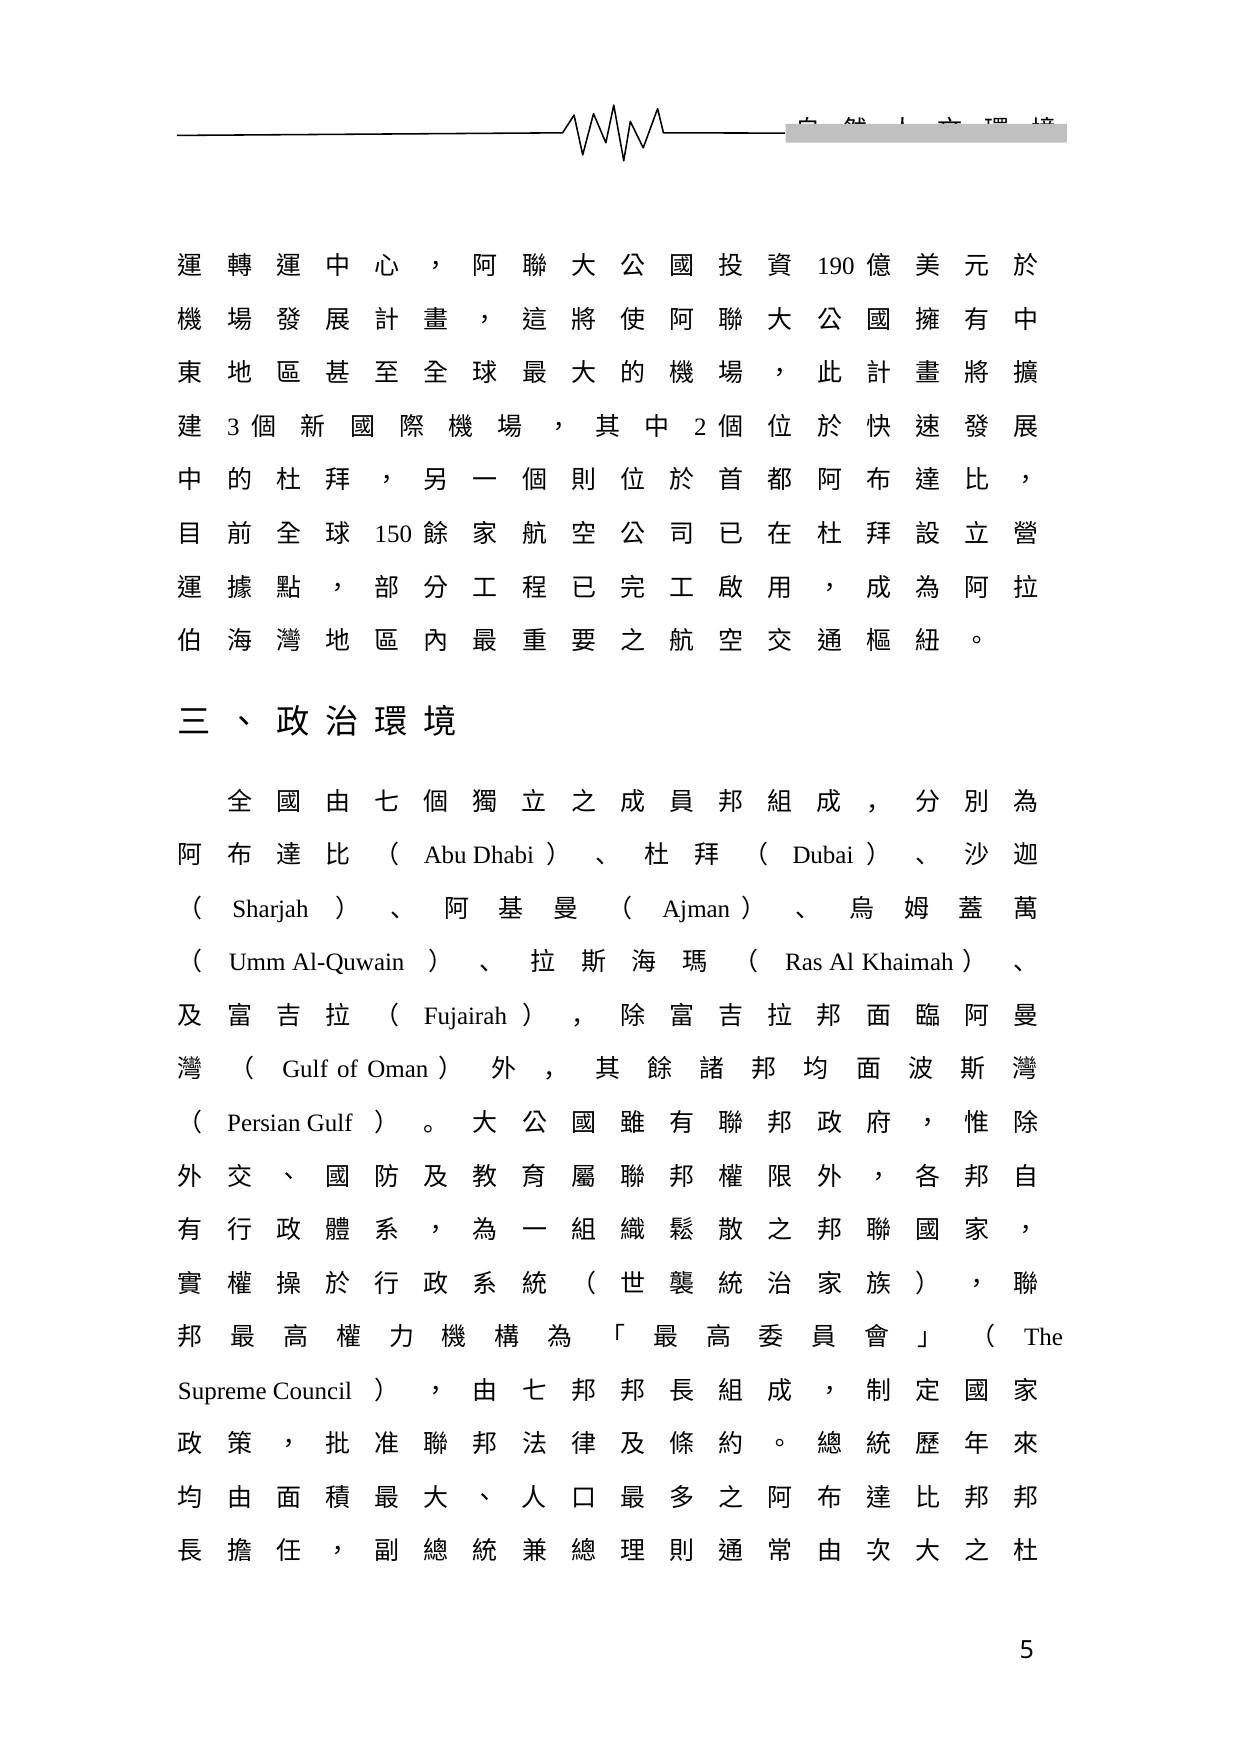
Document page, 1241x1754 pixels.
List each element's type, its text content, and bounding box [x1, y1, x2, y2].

text 運轉運中心，阿聯大公國投資190億美元於機場發展計畫，這將使阿聯大公國擁有中東地區甚至全球最大的機場，此計畫將擴建3個新國際機場，其中2個位於快速發展中的杜拜，另一個則位於首都阿布達比，目前全球150餘家航空公司已在杜拜設立營運據點，部分工程已完工啟用，成為阿拉伯海灣地區內最重要之航空交通樞紐。 [178, 237, 1063, 666]
text 全國由七個獨立之成員邦組成，分別為阿布達比（Abu Dhabi）、杜拜（Dubai）、沙迦（Sharjah）、阿基曼（Ajman）、烏姆蓋萬（Umm Al-Quwain）、拉斯海瑪（Ras Al Khaimah）、及富吉拉（Fujairah），除富吉拉邦面臨阿曼灣（Gulf of Oman）外，其餘諸邦均面波斯灣（Persian Gulf）。大公國雖有聯邦政府，惟除外交、國防及教育屬聯邦權限外，各邦自有行政體系，為一組織鬆散之邦聯國家，實權操於行政系統（世襲統治家族），聯邦最高權力機構為「最高委員會」（The Supreme Council），由七邦邦長組成，制定國家政策，批准聯邦法律及條約。總統歷年來均由面積最大、人口最多之阿布達比邦邦長擔任，副總統兼總理則通常由次大之杜 [178, 773, 1063, 1576]
text 三、政治環境 [178, 692, 1063, 746]
